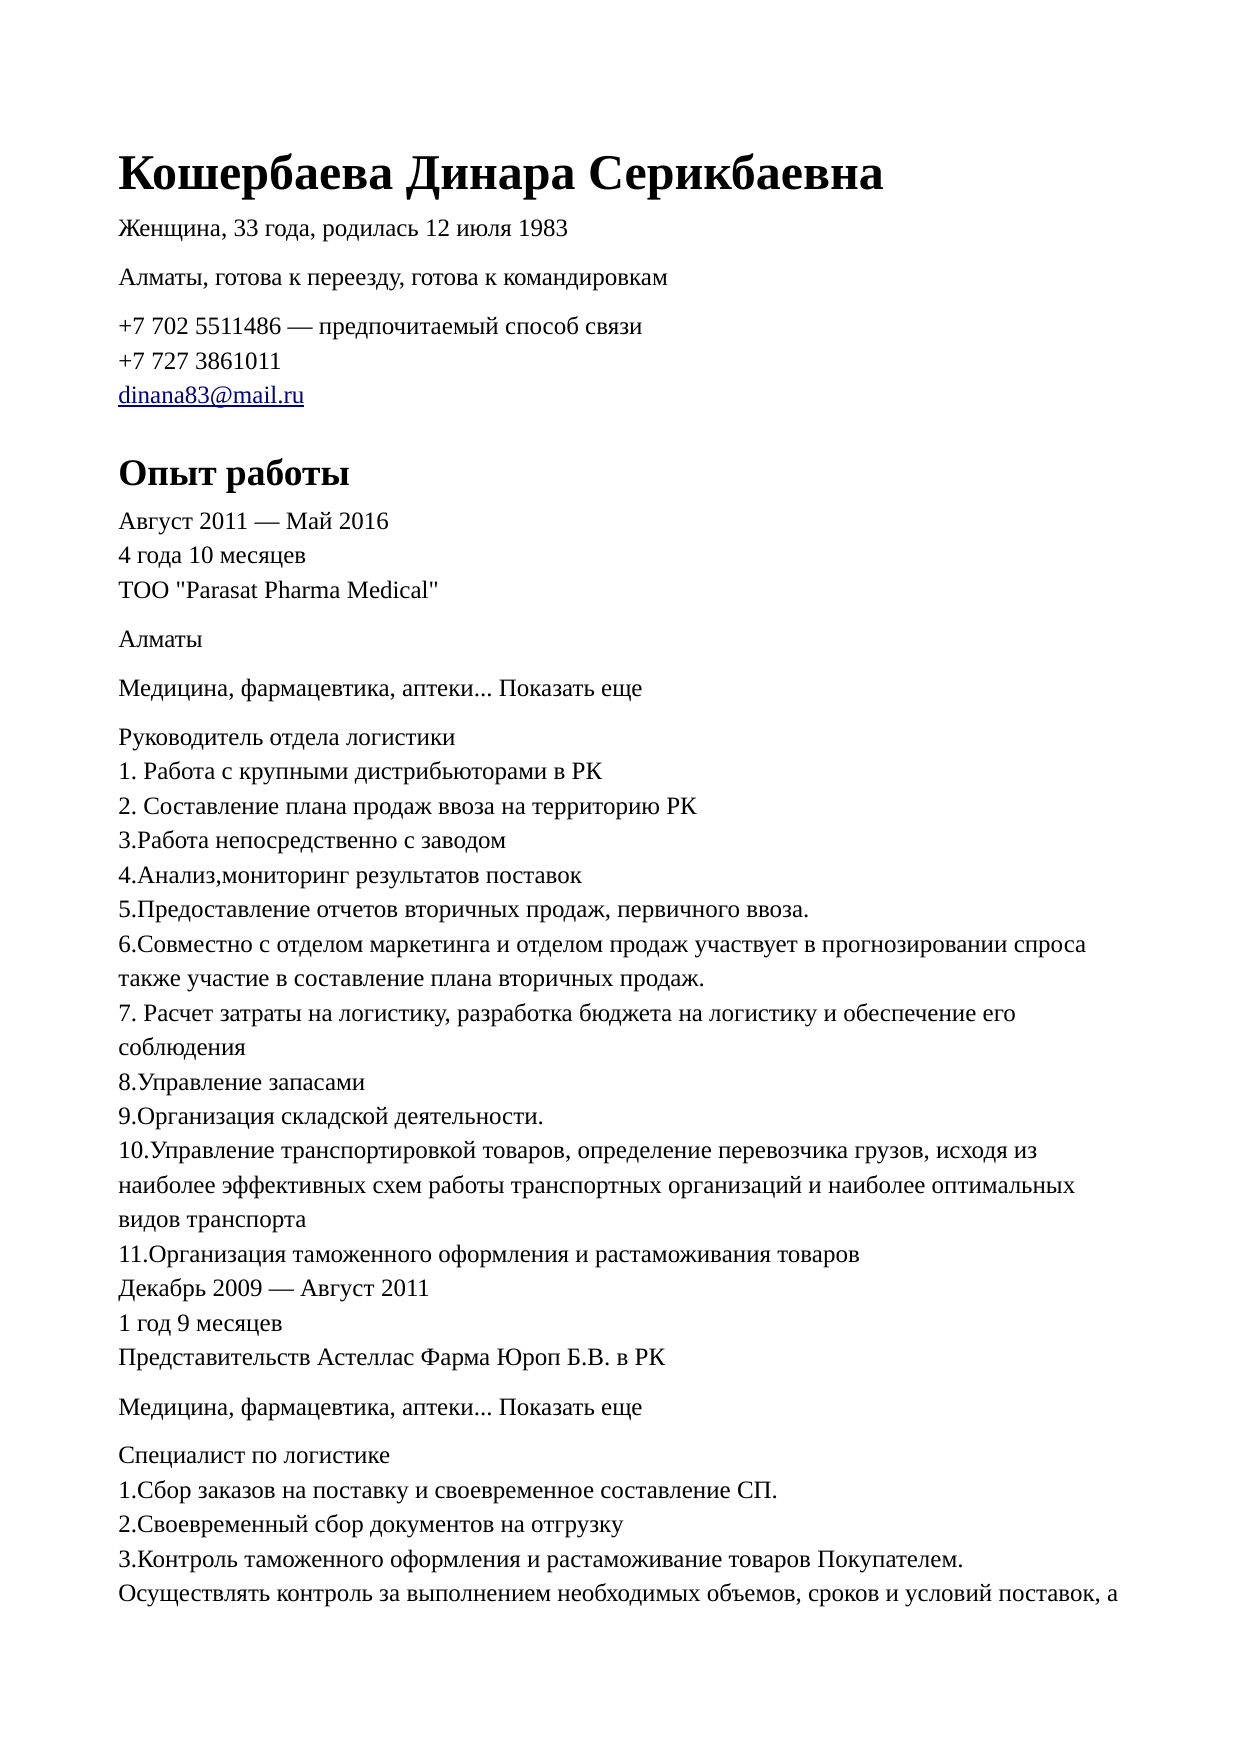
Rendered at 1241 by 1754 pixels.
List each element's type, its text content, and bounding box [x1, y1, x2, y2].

text Медицина, фармацевтика, аптеки... Показать еще [118, 1392, 1122, 1420]
text Представительств Астеллас Фарма Юроп Б.В. в РК [118, 1342, 1122, 1371]
text Медицина, фармацевтика, аптеки... Показать еще [118, 673, 1122, 702]
text 1.Сбор заказов на поставку и своевременное составление СП. 2.Своевременный сбор документов на отгрузку 3.Контроль таможенного оформления и растаможивание товаров Покупателем. Осуществлять контроль за выполнением необходимых объемов, сроков и условий поставок, а [118, 1475, 1122, 1607]
text Алматы, готова к переезду, готова к командировкам [118, 262, 1122, 291]
text Руководитель отдела логистики [118, 722, 1122, 751]
text 1. Работа с крупными дистрибьюторами в РК 2. Составление плана продаж ввоза на территорию РК 3.Работа непосредственно с заводом 4.Анализ,мониторинг результатов поставок 5.Предоставление отчетов вторичных продаж, первичного ввоза. 6.Совместно с отделом маркетинга и отделом продаж участвует в прогнозировании спроса также участие в составление плана вторичных продаж. 7. Расчет затраты на логистику, разработка бюджета на логистику и обеспечение его соблюдения 8.Управление запасами 9.Организация складской деятельности. 10.Управление транспортировкой товаров, определение перевозчика грузов, исходя из наиболее эффективных схем работы транспортных организаций и наиболее оптимальных видов транспорта 11.Организация таможенного оформления и растаможивания товаров [118, 756, 1122, 1268]
subtitle Кошербаева Динара Серикбаевна [118, 143, 1122, 201]
text 1 год 9 месяцев [118, 1308, 1122, 1337]
text +7 702 5511486 — предпочитаемый способ связи [118, 311, 1122, 340]
text Алматы [118, 624, 1122, 652]
text Декабрь 2009 — Август 2011 [118, 1273, 1122, 1302]
text ТОО "Parasat Pharma Medical" [118, 575, 1122, 603]
text +7 727 3861011 [118, 346, 1122, 374]
subtitle Опыт работы [118, 450, 1122, 493]
text dinana83@mail.ru [118, 380, 1122, 409]
text Август 2011 — Май 2016 [118, 506, 1122, 534]
text 4 года 10 месяцев [118, 540, 1122, 569]
text Специалист по логистике [118, 1441, 1122, 1469]
text Женщина, 33 года, родилась 12 июля 1983 [118, 213, 1122, 242]
